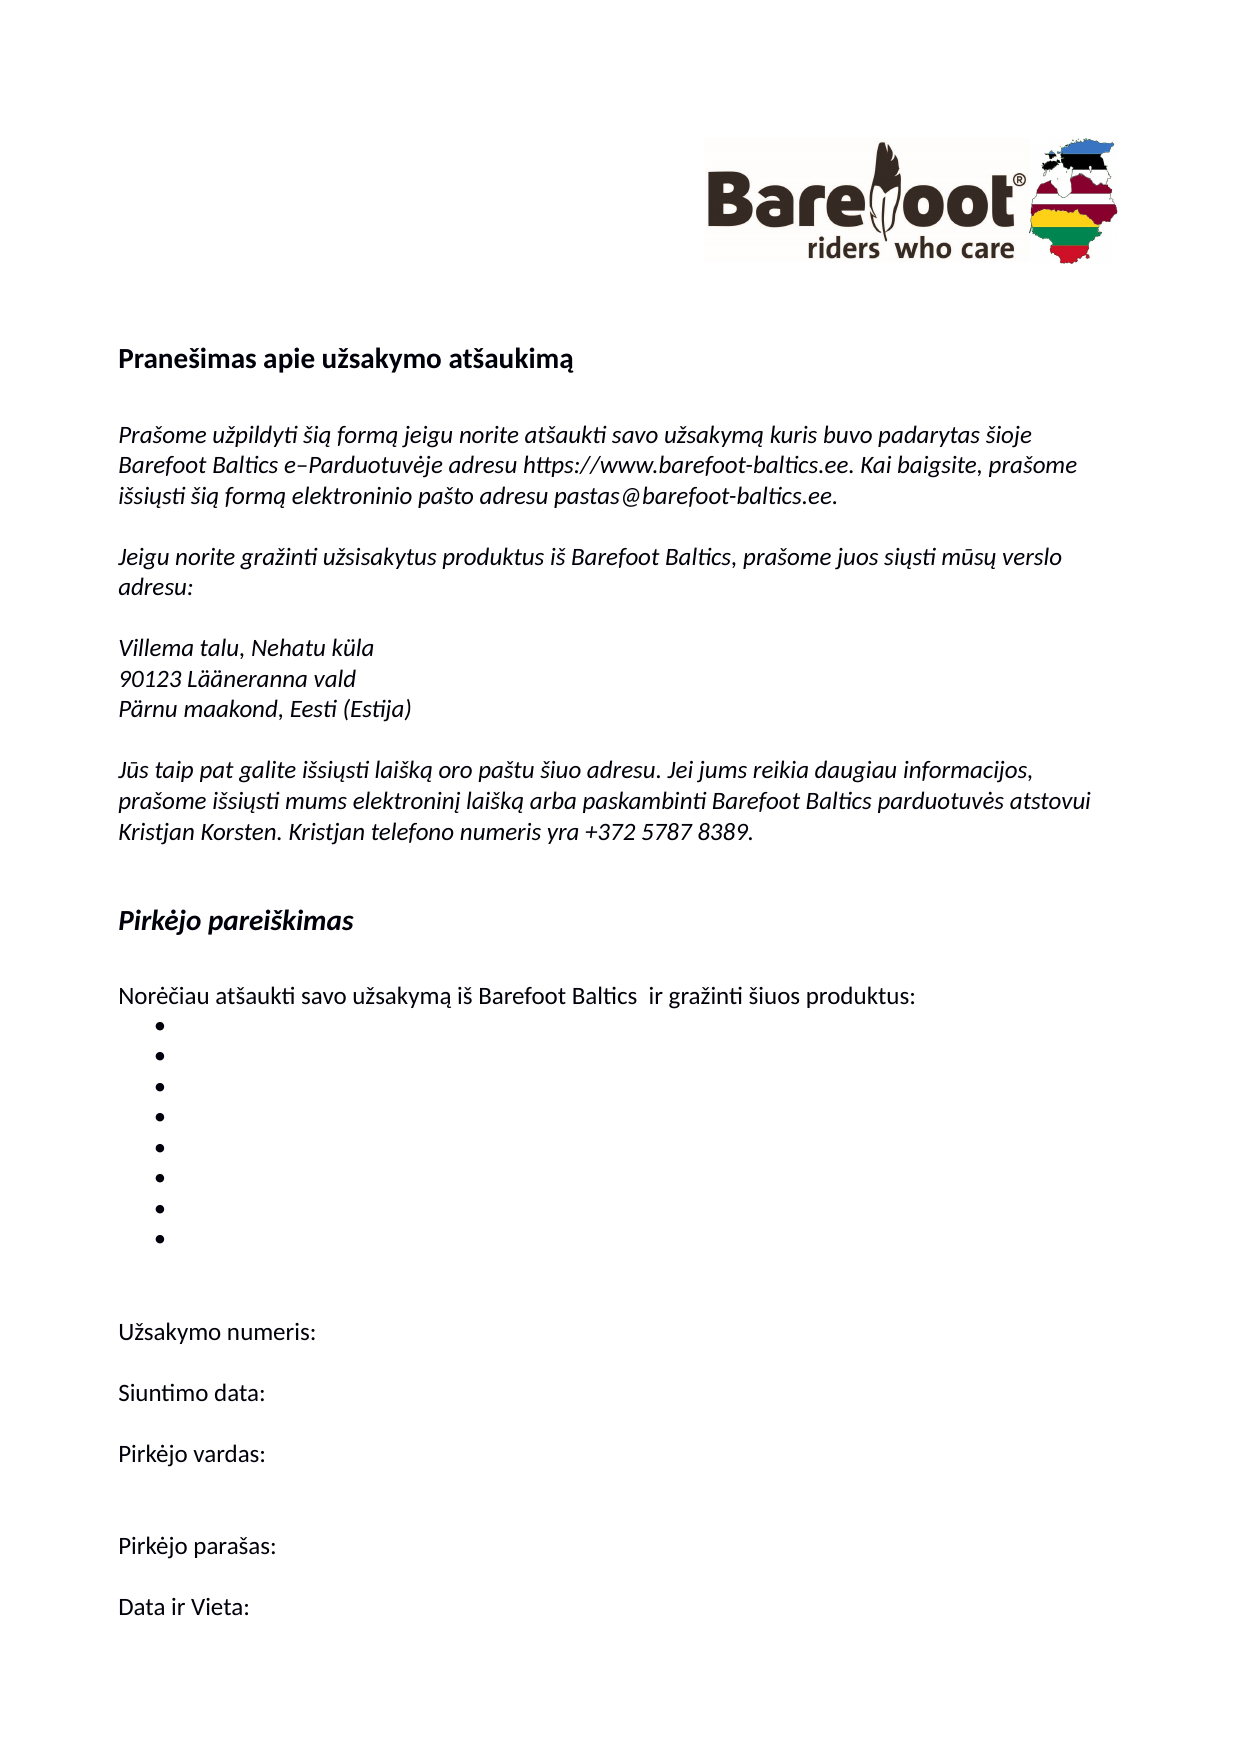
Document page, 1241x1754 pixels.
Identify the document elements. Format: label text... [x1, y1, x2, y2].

text Pirkėjo parašas: [118, 1530, 1122, 1560]
text Pirkėjo vardas: [118, 1438, 1122, 1469]
text Jeigu norite gražinti užsisakytus produktus iš Barefoot Baltics, prašome juos siųsti mūsų verslo adresu: [118, 541, 1122, 602]
text Prašome užpildyti šią formą jeigu norite atšaukti savo užsakymą kuris buvo padarytas šioje Barefoot Baltics e–Parduotuvėje adresu https://www.barefoot-baltics.ee. Kai baigsite, prašome išsiųsti šią formą elektroninio pašto adresu pastas@barefoot-baltics.ee. [118, 419, 1122, 511]
subtitle Pranešimas apie užsakymo atšaukimą [118, 340, 1122, 376]
text Pärnu maakond, Eesti (Estija) [118, 694, 1122, 724]
subtitle Pirkėjo pareiškimas [118, 902, 1122, 937]
picture [704, 138, 1118, 264]
text Siuntimo data: [118, 1377, 1122, 1408]
text Villema talu, Nehatu küla [118, 633, 1122, 663]
text Norėčiau atšaukti savo užsakymą iš Barefoot Baltics ir gražinti šiuos produktus: [118, 980, 1122, 1011]
text Data ir Vieta: [118, 1591, 1122, 1621]
text Jūs taip pat galite išsiųsti laišką oro paštu šiuo adresu. Jei jums reikia daugiau informacijos, prašome išsiųsti mums elektroninį laišką arba paskambinti Barefoot Baltics parduotuvės atstovui Kristjan Korsten. Kristjan telefono numeris yra +372 5787 8389. [118, 755, 1122, 846]
text 90123 Lääneranna vald [118, 663, 1122, 694]
text Užsakymo numeris: [118, 1316, 1122, 1347]
